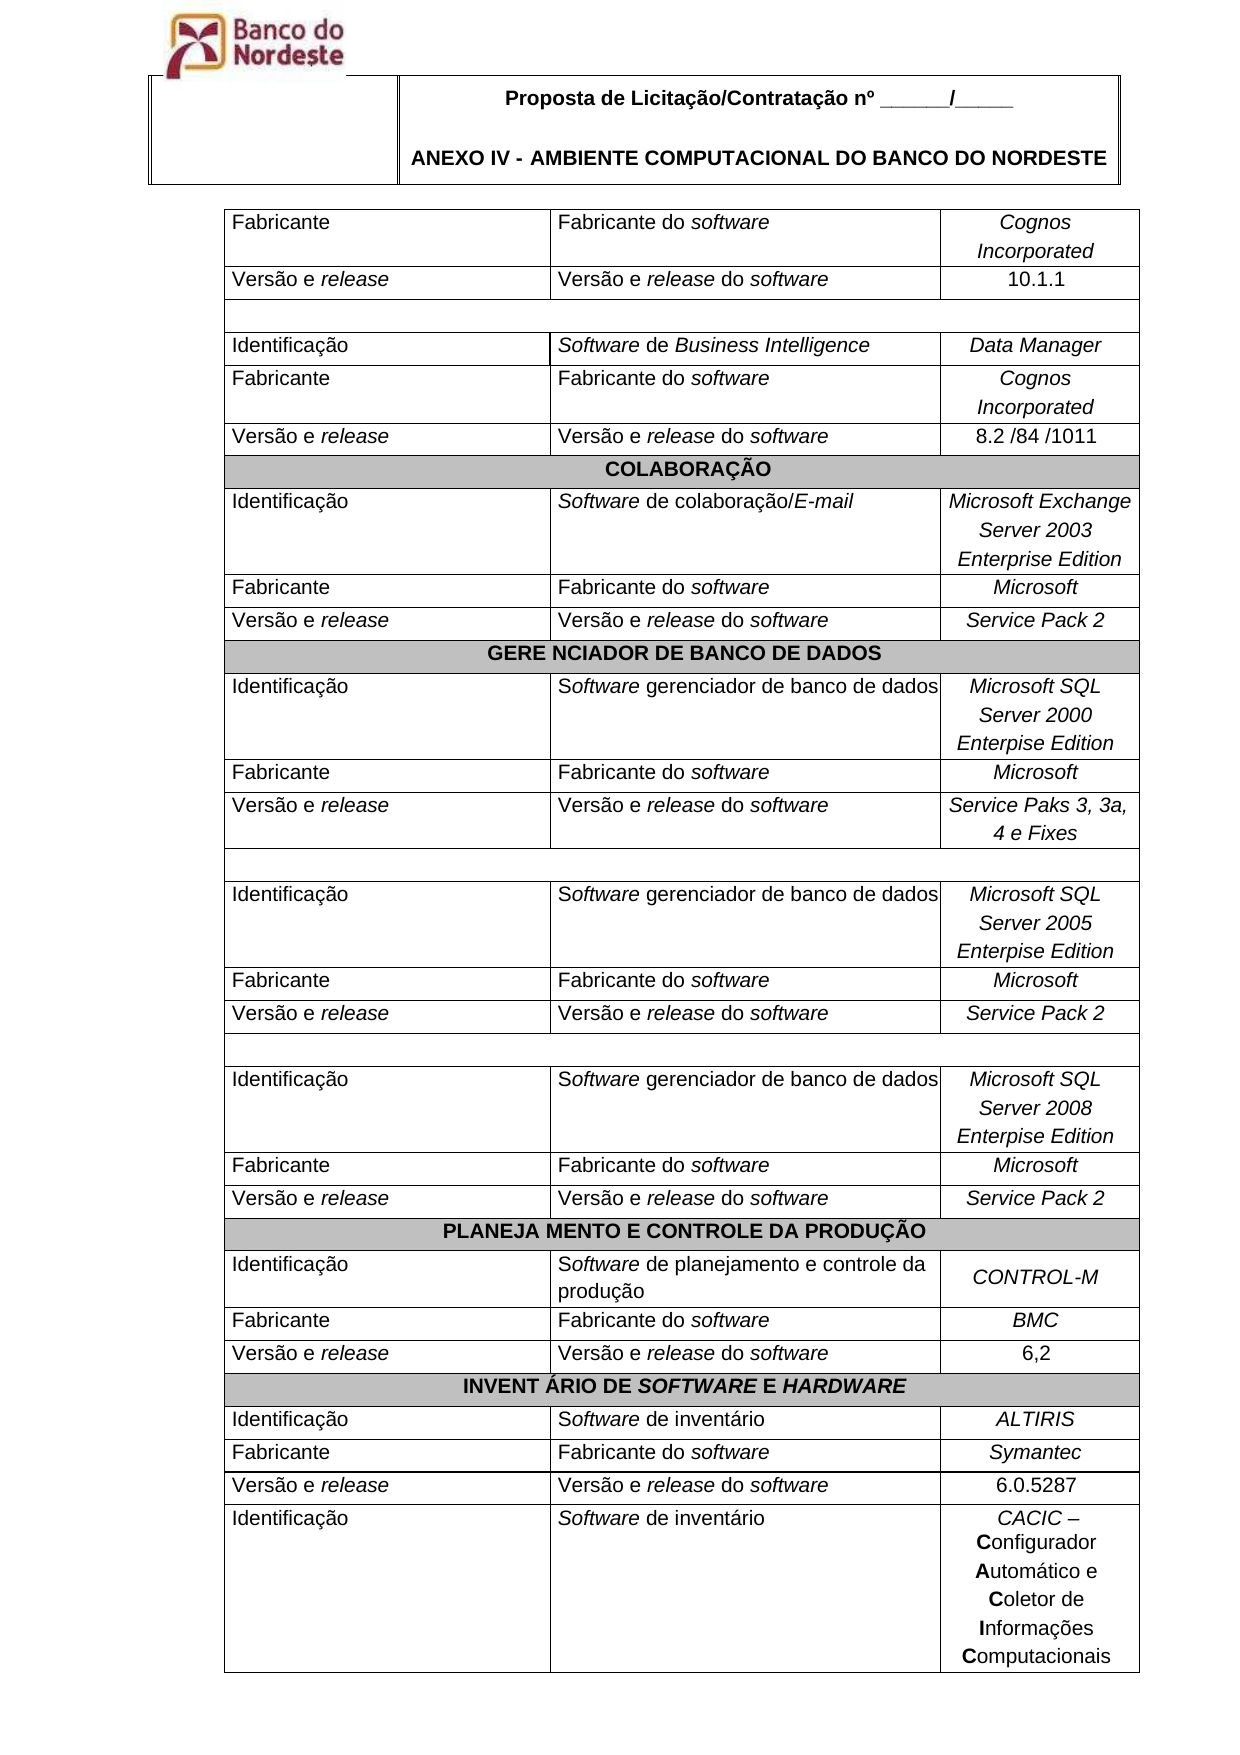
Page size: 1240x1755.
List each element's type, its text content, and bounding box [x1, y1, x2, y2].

table_cell Identificação [225, 489, 443, 574]
table_cell Service Pack 2 [941, 1186, 1139, 1217]
table_cell [443, 489, 550, 574]
table_cell Identificação [225, 333, 443, 365]
table_cell Versão e release do software [551, 1001, 940, 1033]
table_cell [443, 1341, 550, 1373]
table_cell Microsoft [941, 760, 1139, 792]
table_cell [443, 793, 550, 848]
table_cell Versão e release [225, 267, 443, 299]
table_cell [443, 1308, 550, 1340]
table_cell Identificação [225, 1407, 443, 1438]
table_cell [225, 1034, 443, 1066]
table_cell Fabricante [225, 968, 443, 1000]
table_cell Software de inventário [551, 1505, 940, 1672]
table_cell PLANEJA MENTO E CONTROLE DA PRODUÇÃO [443, 1219, 940, 1250]
table_cell Fabricante do software [551, 1440, 940, 1471]
table_cell Versão e release [225, 608, 443, 640]
table_cell Software gerenciador de banco de dados [551, 674, 940, 759]
table_cell Versão e release do software [551, 1341, 940, 1373]
table_cell Versão e release do software [551, 608, 940, 640]
table_cell Software de Business Intelligence [551, 333, 940, 365]
table_cell [443, 1034, 940, 1066]
table_cell 8.2 /84 /1011 [941, 424, 1139, 455]
table_cell [443, 1473, 550, 1504]
table_cell Versão e release [225, 1473, 443, 1504]
table_cell ALTIRIS [941, 1407, 1139, 1438]
table_cell Fabricante [225, 366, 443, 422]
table_cell Identificação [225, 674, 443, 759]
table_cell Fabricante do software [551, 575, 940, 607]
table_cell COLABORAÇÃO [443, 456, 940, 488]
table_cell 6.0.5287 [941, 1473, 1139, 1504]
table_cell Versão e release [225, 1186, 443, 1217]
table_cell [940, 300, 1139, 332]
table_cell [443, 1067, 550, 1152]
table_cell Cognos Incorporated [941, 366, 1139, 422]
table_cell Fabricante [225, 575, 443, 607]
table_cell GERE NCIADOR DE BANCO DE DADOS [443, 641, 940, 673]
table_cell Versão e release do software [551, 267, 940, 299]
table_cell Microsoft SQL Server 2005 Enterpise Edition [941, 882, 1139, 967]
table_cell Versão e release [225, 424, 443, 455]
table_cell [443, 1186, 550, 1217]
table_cell [443, 1440, 550, 1471]
table_cell [225, 456, 443, 488]
table_cell [940, 1034, 1139, 1066]
table_cell Microsoft Exchange Server 2003 Enterprise Edition [941, 489, 1139, 574]
table_cell Microsoft [941, 1153, 1139, 1184]
table_cell [225, 1374, 443, 1406]
table_cell [225, 849, 443, 881]
table_cell [940, 1219, 1139, 1250]
table_cell Fabricante [225, 1153, 443, 1184]
table_cell Fabricante do software [551, 210, 940, 266]
table_cell [443, 1153, 550, 1184]
table_cell [443, 267, 550, 299]
table_cell INVENT ÁRIO DE SOFTWARE E HARDWARE [443, 1374, 940, 1406]
table_cell [443, 424, 550, 455]
table_cell [443, 674, 550, 759]
table_cell Identificação [225, 1505, 443, 1672]
table_cell Microsoft SQL Server 2000 Enterpise Edition [941, 674, 1139, 759]
table_cell [443, 849, 940, 881]
table_cell Fabricante [225, 1440, 443, 1471]
table_cell Fabricante [225, 1308, 443, 1340]
table_cell [443, 760, 550, 792]
table_cell Fabricante do software [551, 1153, 940, 1184]
table_cell Fabricante [225, 760, 443, 792]
table_cell Versão e release do software [551, 424, 940, 455]
table_cell Software de colaboração/E-mail [551, 489, 940, 574]
table_cell [443, 1251, 550, 1307]
table_cell CACIC – Configurador Automático e Coletor de Informações Computacionais [941, 1505, 1139, 1672]
table_cell [443, 1505, 550, 1672]
table_cell [940, 641, 1139, 673]
table_cell Software de inventário [551, 1407, 940, 1438]
table_cell [443, 1001, 550, 1033]
table_cell Software gerenciador de banco de dados [551, 1067, 940, 1152]
table_cell [443, 300, 940, 332]
table_cell 6,2 [941, 1341, 1139, 1373]
table_cell Identificação [225, 1251, 443, 1307]
table_cell [443, 366, 550, 422]
table_cell Service Pack 2 [941, 608, 1139, 640]
table_cell [225, 1219, 443, 1250]
table_cell Microsoft SQL Server 2008 Enterpise Edition [941, 1067, 1139, 1152]
table_cell [940, 849, 1139, 881]
table_cell Fabricante do software [551, 1308, 940, 1340]
table_cell [940, 1374, 1139, 1406]
table_cell Versão e release do software [551, 793, 940, 848]
table_cell [443, 968, 550, 1000]
table_cell [443, 333, 549, 365]
table_cell [443, 210, 550, 266]
table_cell Microsoft [941, 968, 1139, 1000]
table_cell Symantec [941, 1440, 1139, 1471]
table_cell Microsoft [941, 575, 1139, 607]
table_cell [443, 1407, 550, 1438]
table_cell Versão e release [225, 793, 443, 848]
table_cell [940, 456, 1139, 488]
table_cell CONTROL-M [941, 1251, 1139, 1307]
table_cell Fabricante do software [551, 366, 940, 422]
table_cell Cognos Incorporated [941, 210, 1139, 266]
table_cell 10.1.1 [941, 267, 1139, 299]
table_cell Software de planejamento e controle da produção [551, 1251, 940, 1307]
table_cell [443, 882, 550, 967]
table_cell Software gerenciador de banco de dados [551, 882, 940, 967]
table_cell [225, 641, 443, 673]
table_cell [225, 300, 443, 332]
table_cell [443, 575, 550, 607]
table_cell Identificação [225, 882, 443, 967]
table_cell Service Paks 3, 3a, 4 e Fixes [941, 793, 1139, 848]
table_cell Data Manager [941, 333, 1139, 365]
table_cell Fabricante do software [551, 760, 940, 792]
table_cell Versão e release do software [551, 1473, 940, 1504]
table_cell Service Pack 2 [941, 1001, 1139, 1033]
table_cell Versão e release [225, 1001, 443, 1033]
table_cell Versão e release [225, 1341, 443, 1373]
table_cell [443, 608, 550, 640]
table_cell Identificação [225, 1067, 443, 1152]
table_cell Fabricante do software [551, 968, 940, 1000]
table_cell Versão e release do software [551, 1186, 940, 1217]
table_cell BMC [941, 1308, 1139, 1340]
table_cell Fabricante [225, 210, 443, 266]
